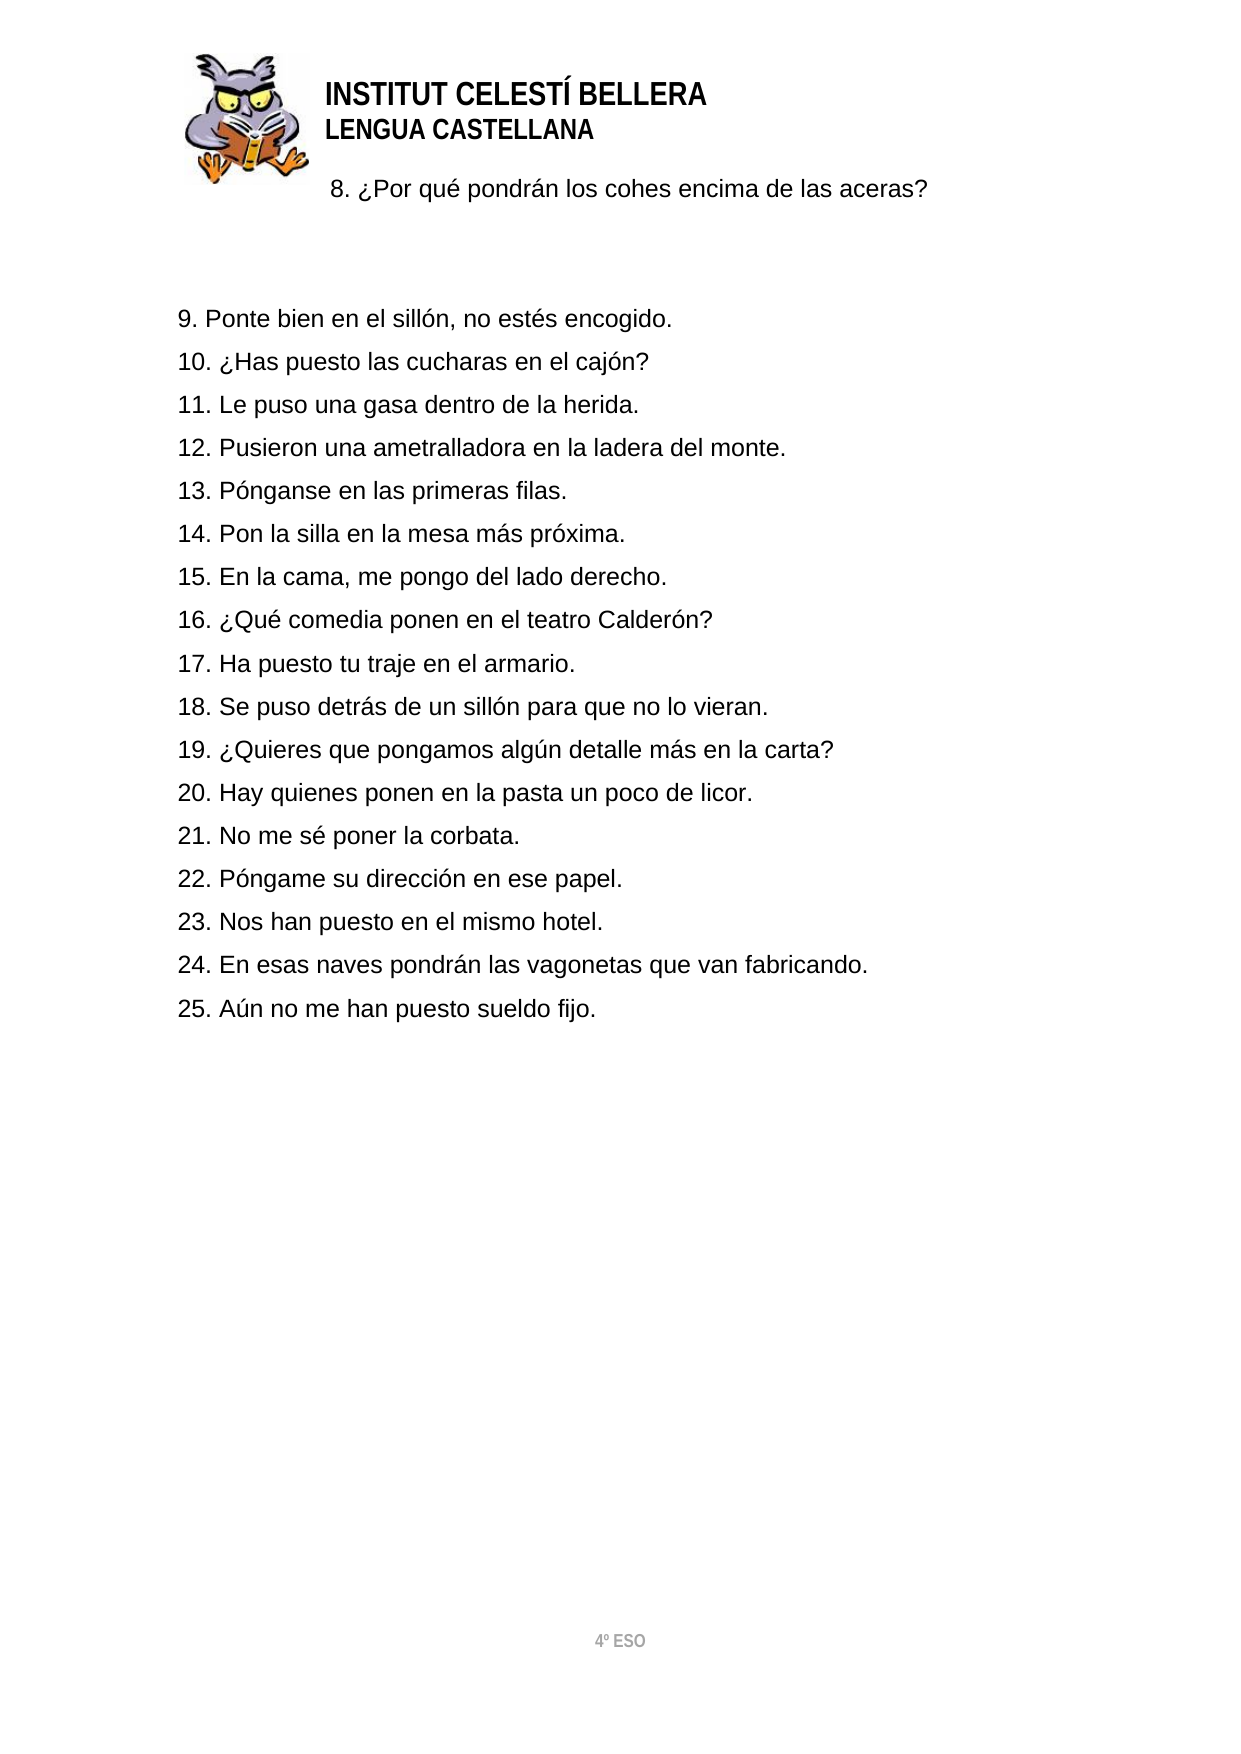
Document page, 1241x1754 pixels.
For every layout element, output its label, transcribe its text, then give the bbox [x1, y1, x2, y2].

text 8. ¿Por qué pondrán los cohes encima de las aceras? [177, 174, 1063, 246]
picture [184, 53, 310, 185]
text 9. Ponte bien en el sillón, no estés encogido. 10. ¿Has puesto las cucharas en el cajón? 11. Le puso una gasa dentro de la herida. 12. Pusieron una ametralladora en la ladera del monte. 13. Pónganse en las primeras filas. 14. Pon la silla en la mesa más próxima. 15. En la cama, me pongo del lado derecho. 16. ¿Qué comedia ponen en el teatro Calderón? 17. Ha puesto tu traje en el armario. 18. Se puso detrás de un sillón para que no lo vieran. 19. ¿Quieres que pongamos algún detalle más en la carta? 20. Hay quienes ponen en la pasta un poco de licor. 21. No me sé poner la corbata. 22. Póngame su dirección en ese papel. 23. Nos han puesto en el mismo hotel. 24. En esas naves pondrán las vagonetas que van fabricando. 25. Aún no me han puesto sueldo fijo. [177, 303, 1063, 1022]
